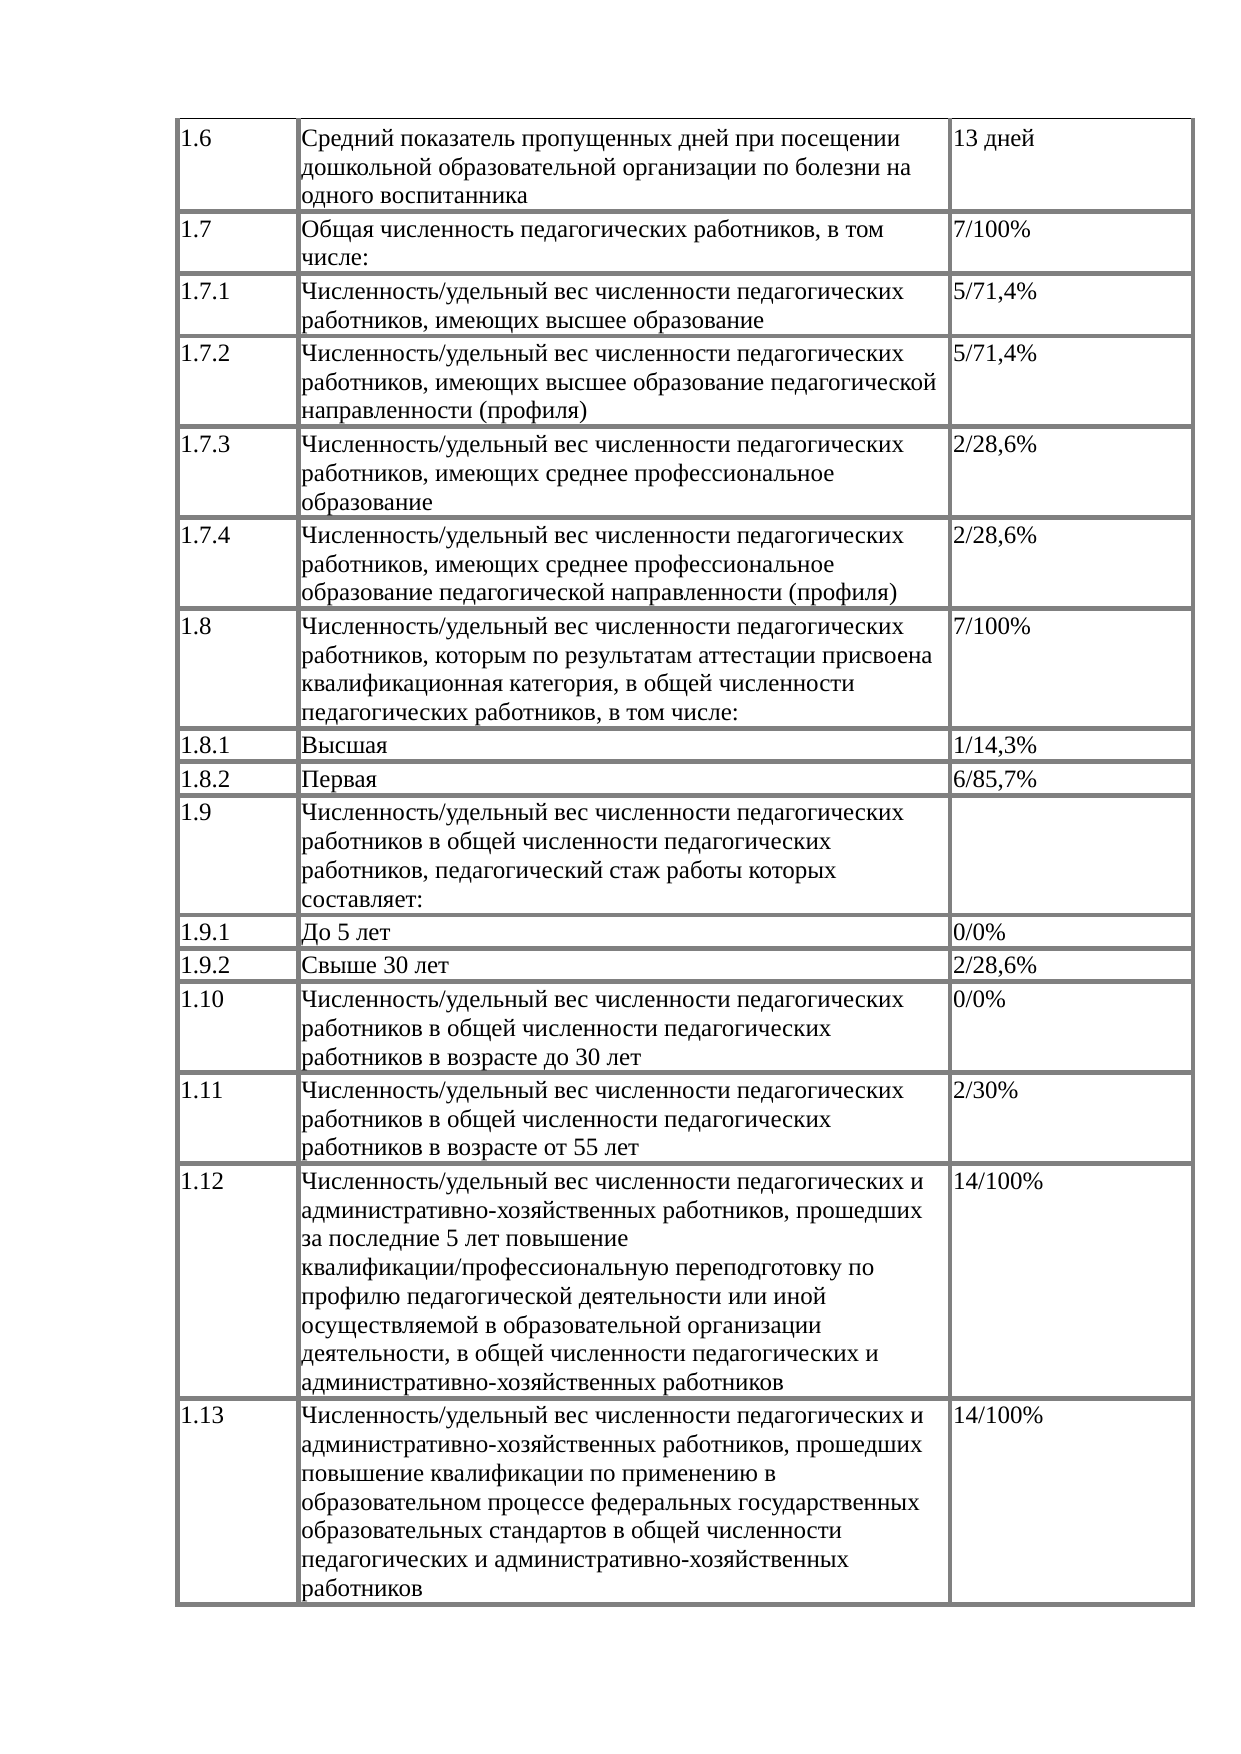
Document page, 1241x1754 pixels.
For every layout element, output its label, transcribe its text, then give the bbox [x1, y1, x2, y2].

table_cell Свыше 30 лет [301, 951, 948, 979]
table_cell 7/100% [952, 214, 1191, 271]
table_cell До 5 лет [301, 917, 948, 946]
table_cell Численность/удельный вес численности педагогических работников в общей численности педагогических работников в возрасте до 30 лет [301, 984, 948, 1070]
table_cell [952, 798, 1191, 912]
table_cell Численность/удельный вес численности педагогических работников в общей численности педагогических работников в возрасте от 55 лет [301, 1075, 948, 1161]
table_cell 1.13 [180, 1401, 296, 1602]
table_cell Первая [301, 764, 948, 793]
table_cell 1.6 [180, 119, 296, 209]
table_cell 1.8 [180, 611, 296, 726]
table_cell 1.7.3 [180, 429, 296, 515]
table_cell 5/71,4% [952, 276, 1191, 333]
table_cell 2/28,6% [952, 429, 1191, 515]
table_cell 1.12 [180, 1166, 296, 1396]
table_cell Численность/удельный вес численности педагогических и административно-хозяйственных работников, прошедших повышение квалификации по применению в образовательном процессе федеральных государственных образовательных стандартов в общей численности педагогических и административно-хозяйственных работников [301, 1401, 948, 1602]
table_cell 1.11 [180, 1075, 296, 1161]
table_cell 1.7 [180, 214, 296, 271]
table_cell 1.10 [180, 984, 296, 1070]
table_cell Численность/удельный вес численности педагогических работников в общей численности педагогических работников, педагогический стаж работы которых составляет: [301, 798, 948, 912]
table_cell 14/100% [952, 1166, 1191, 1396]
table_cell Средний показатель пропущенных дней при посещении дошкольной образовательной организации по болезни на одного воспитанника [301, 119, 948, 209]
table_cell 0/0% [952, 917, 1191, 946]
table_cell 1.9 [180, 798, 296, 912]
table_cell Численность/удельный вес численности педагогических работников, имеющих среднее профессиональное образование [301, 429, 948, 515]
table_cell Численность/удельный вес численности педагогических работников, имеющих высшее образование педагогической направленности (профиля) [301, 338, 948, 424]
table_cell 0/0% [952, 984, 1191, 1070]
table_cell Общая численность педагогических работников, в том числе: [301, 214, 948, 271]
table_cell 2/30% [952, 1075, 1191, 1161]
table_cell 1.7.1 [180, 276, 296, 333]
table_cell 1.9.1 [180, 917, 296, 946]
table_cell 13 дней [952, 119, 1191, 209]
table_cell 1/14,3% [952, 731, 1191, 759]
table_cell 7/100% [952, 611, 1191, 726]
table_cell 2/28,6% [952, 951, 1191, 979]
table_cell 1.8.2 [180, 764, 296, 793]
table_cell 5/71,4% [952, 338, 1191, 424]
table_cell Численность/удельный вес численности педагогических и административно-хозяйственных работников, прошедших за последние 5 лет повышение квалификации/профессиональную переподготовку по профилю педагогической деятельности или иной осуществляемой в образовательной организации деятельности, в общей численности педагогических и административно-хозяйственных работников [301, 1166, 948, 1396]
table_cell 1.7.2 [180, 338, 296, 424]
table_cell 6/85,7% [952, 764, 1191, 793]
table_cell 1.8.1 [180, 731, 296, 759]
table_cell Численность/удельный вес численности педагогических работников, которым по результатам аттестации присвоена квалификационная категория, в общей численности педагогических работников, в том числе: [301, 611, 948, 726]
table_cell 2/28,6% [952, 520, 1191, 606]
table_cell Численность/удельный вес численности педагогических работников, имеющих высшее образование [301, 276, 948, 333]
table_cell 1.9.2 [180, 951, 296, 979]
table_cell Высшая [301, 731, 948, 759]
table_cell 14/100% [952, 1401, 1191, 1602]
table_cell 1.7.4 [180, 520, 296, 606]
table_cell Численность/удельный вес численности педагогических работников, имеющих среднее профессиональное образование педагогической направленности (профиля) [301, 520, 948, 606]
